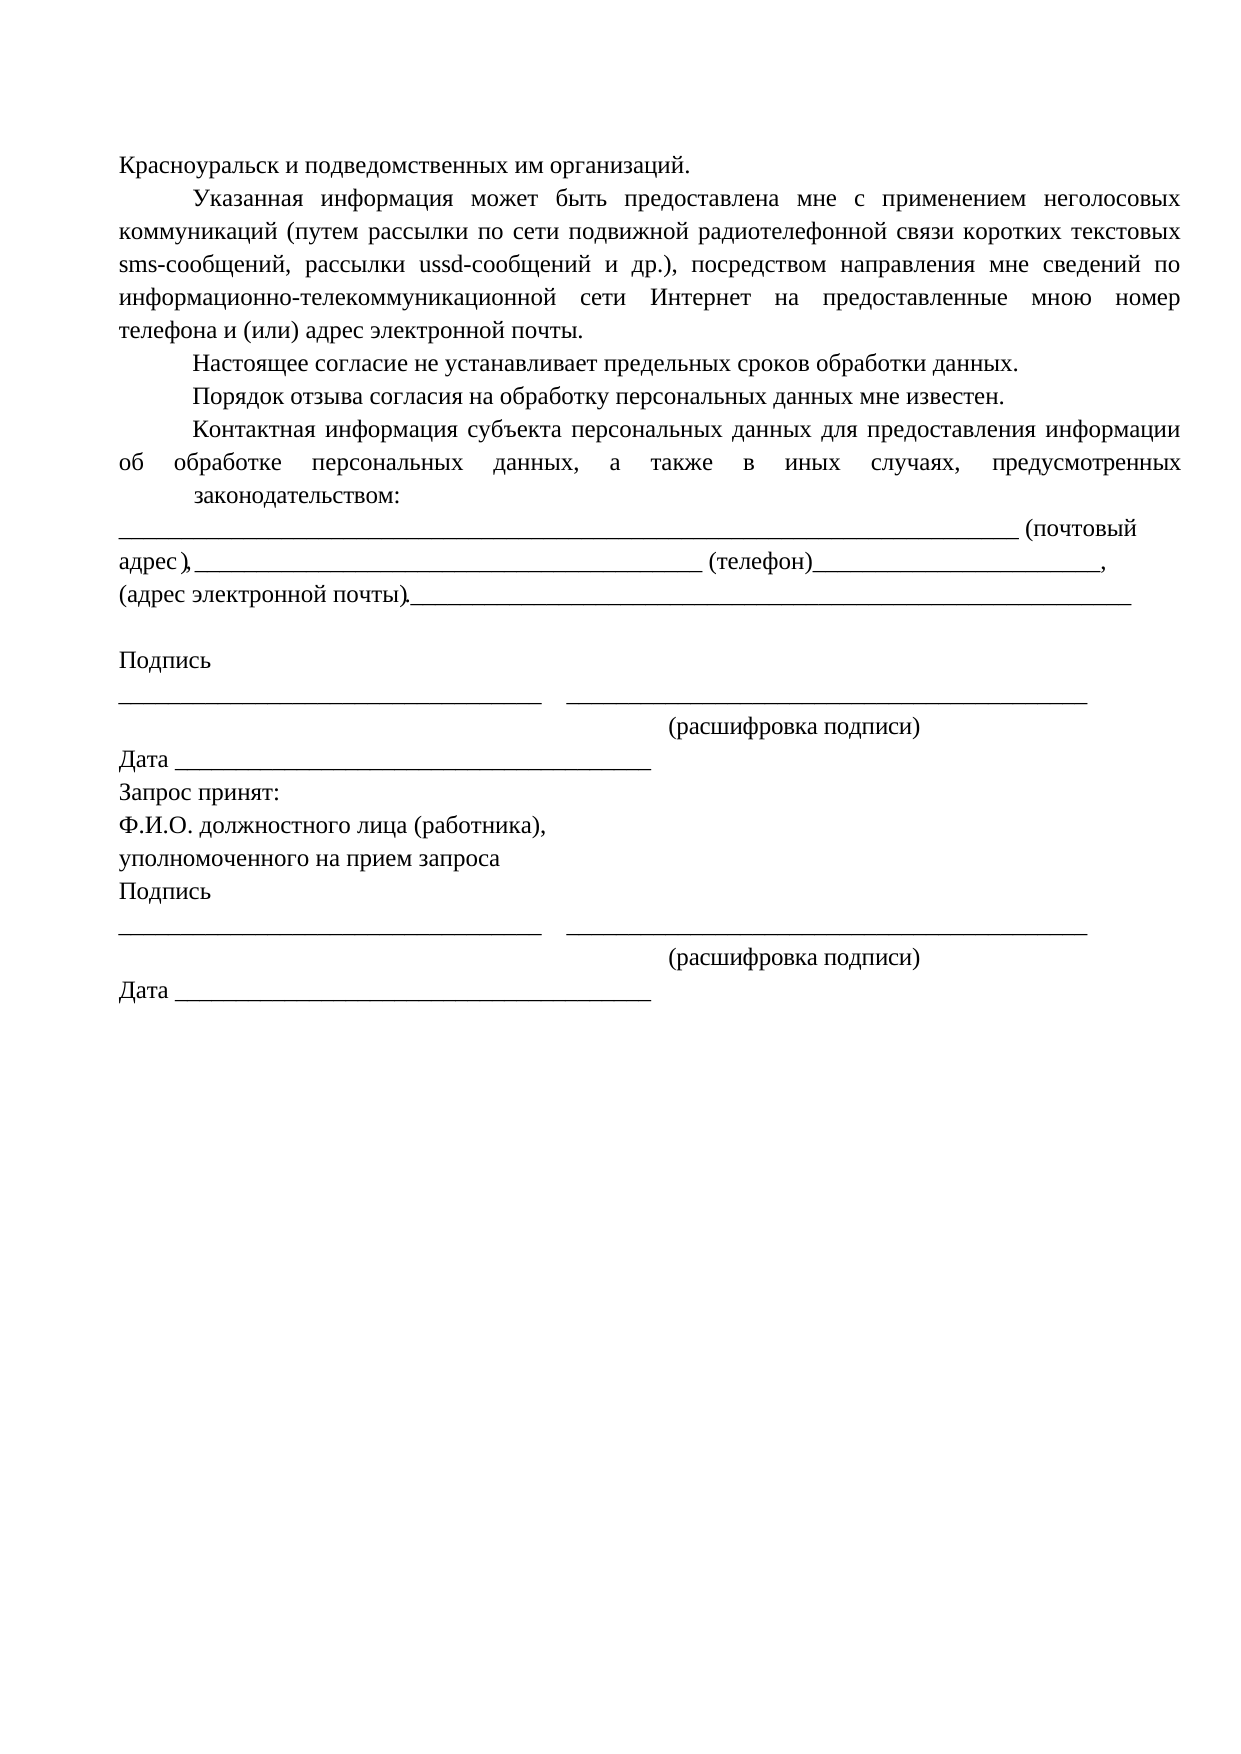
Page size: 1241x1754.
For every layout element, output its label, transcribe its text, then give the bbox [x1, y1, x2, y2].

text Красноуральск и подведомственных им организаций. [118, 150, 1181, 179]
text Ф.И.О. должностного лица (работника), [118, 810, 1181, 839]
text (адрес электронной почты). _________________________ [118, 579, 1181, 608]
text Настоящее согласие не устанавливает предельных сроков обработки данных. [192, 348, 1181, 377]
text ________________________________________________________________________ (почтовый адрес ), (телефон)_______________________, [118, 513, 1181, 575]
text (расшифровка подписи) Дата [118, 942, 1007, 1004]
text (расшифровка подписи) Дата [118, 711, 1007, 773]
text Подпись [118, 645, 1181, 674]
text Запрос принят: [118, 777, 1181, 806]
text Порядок отзыва согласия на обработку персональных данных мне известен. [192, 381, 1181, 410]
text Указанная информация может быть предоставлена мне с применением неголосовых коммуникаций (путем рассылки по сети подвижной радиотелефонной связи коротких текстовых sms-сообщений, рассылки ussd-сообщений и др.), посредством направления мне сведений по информационно-телекоммуникационной сети Интернет на предоставленные мною номер телефона и (или) адрес электронной почты. [118, 183, 1181, 344]
text Контактная информация субъекта персональных данных для предоставления информации об обработке персональных данных, а также в иных случаях, предусмотренных законодательством: [118, 414, 1181, 509]
text Подпись [118, 876, 1181, 905]
text уполномоченного на прием запроса [118, 843, 1181, 872]
